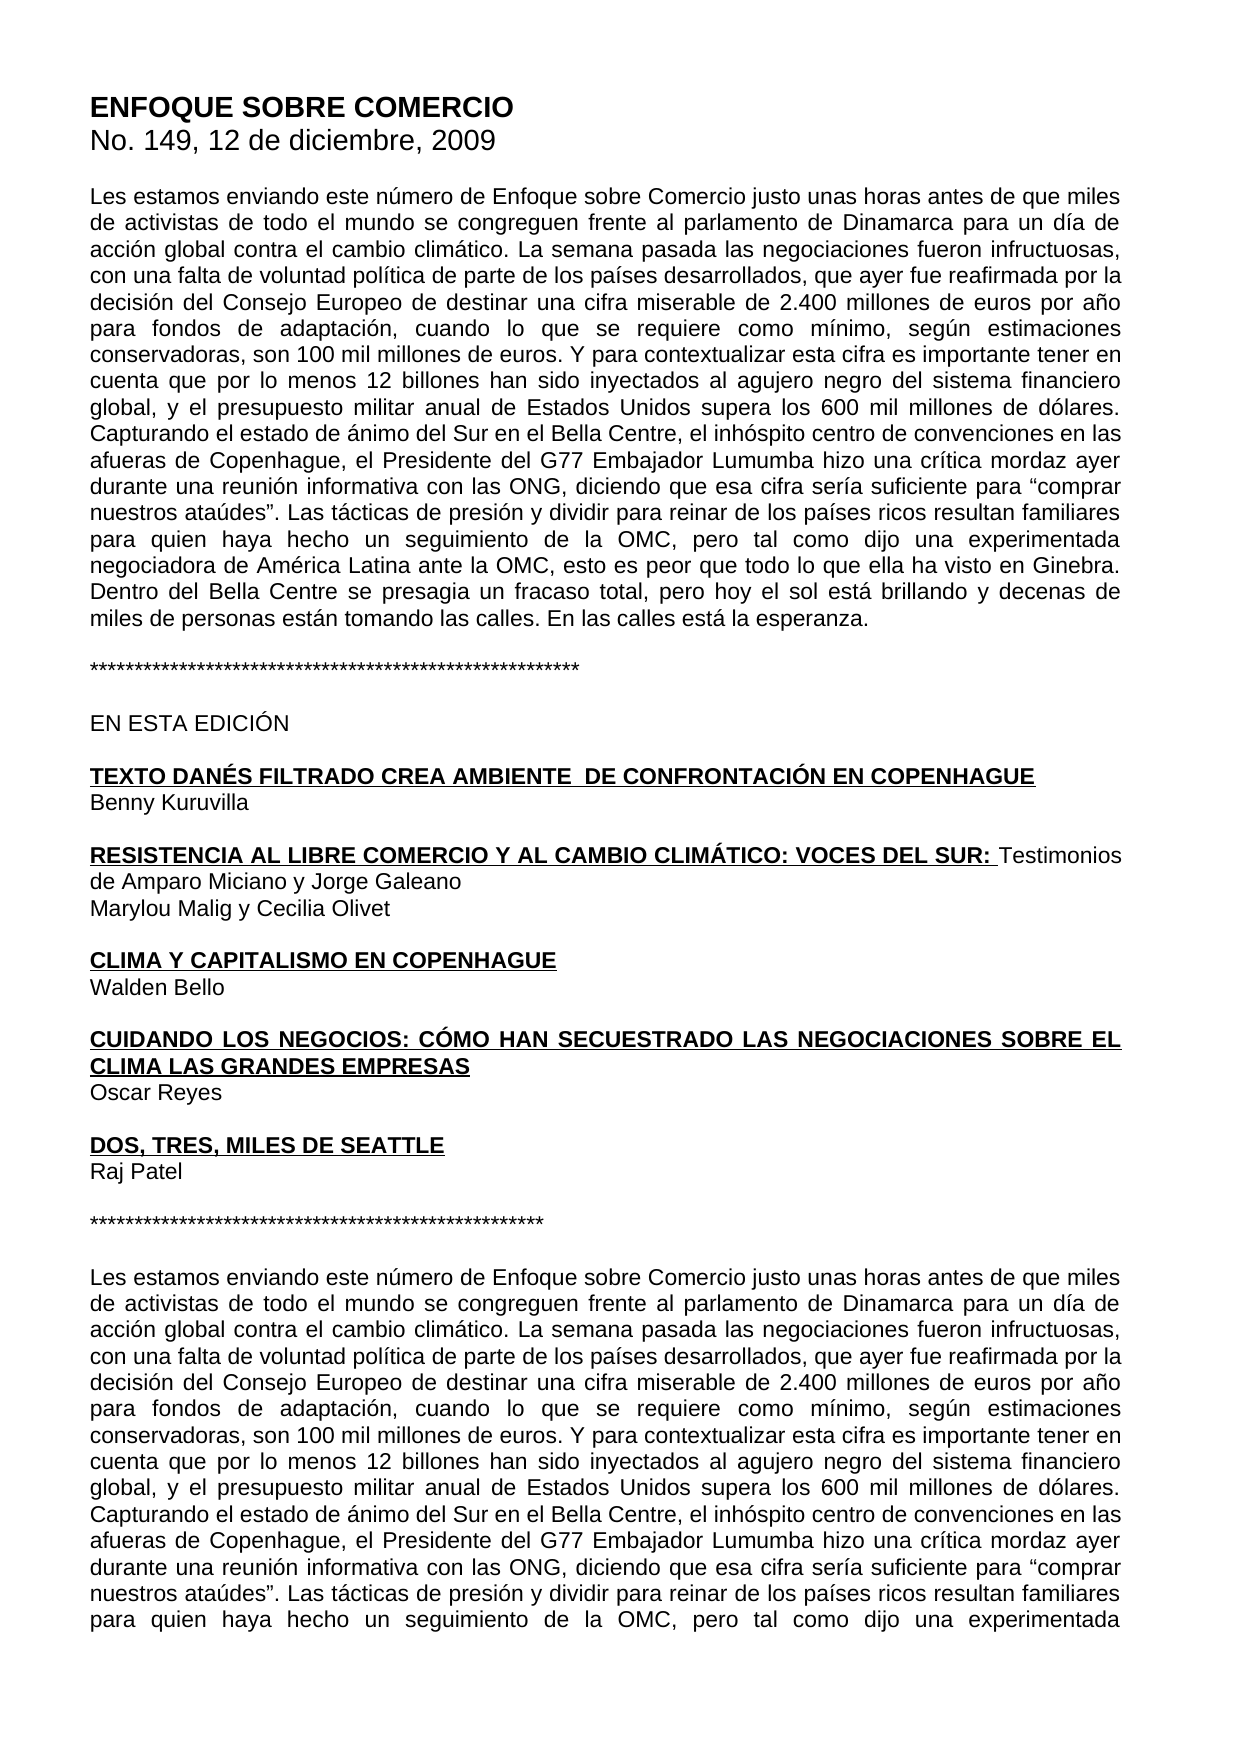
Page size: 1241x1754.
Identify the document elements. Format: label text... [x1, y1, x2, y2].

text *************************************************** [89, 1211, 1122, 1237]
text ******************************************************* [89, 657, 1122, 684]
text Walden Bello [89, 974, 1122, 1000]
text No. 149, 12 de diciembre, 2009 [89, 123, 1122, 157]
text Benny Kuruvilla [89, 789, 1122, 816]
text TEXTO DANÉS FILTRADO CREA AMBIENTE DE CONFRONTACIÓN EN COPENHAGUE [89, 763, 1122, 789]
text EN ESTA EDICIÓN [89, 710, 1122, 736]
text Les estamos enviando este número de Enfoque sobre Comercio justo unas horas antes de que miles de activistas de todo el mundo se congreguen frente al parlamento de Dinamarca para un día de acción global contra el cambio climático. La semana pasada las negociaciones fueron infructuosas, con una falta de voluntad política de parte de los países desarrollados, que ayer fue reafirmada por la decisión del Consejo Europeo de destinar una cifra miserable de 2.400 millones de euros por año para fondos de adaptación, cuando lo que se requiere como mínimo, según estimaciones conservadoras, son 100 mil millones de euros. Y para contextualizar esta cifra es importante tener en cuenta que por lo menos 12 billones han sido inyectados al agujero negro del sistema financiero global, y el presupuesto militar anual de Estados Unidos supera los 600 mil millones de dólares. Capturando el estado de ánimo del Sur en el Bella Centre, el inhóspito centro de convenciones en las afueras de Copenhague, el Presidente del G77 Embajador Lumumba hizo una crítica mordaz ayer durante una reunión informativa con las ONG, diciendo que esa cifra sería suficiente para “comprar nuestros ataúdes”. Las tácticas de presión y dividir para reinar de los países ricos resultan familiares para quien haya hecho un seguimiento de la OMC, pero tal como dijo una experimentada [89, 1263, 1122, 1632]
text Raj Patel [89, 1158, 1122, 1184]
text Marylou Malig y Cecilia Olivet [89, 894, 1122, 921]
text CLIMA Y CAPITALISMO EN COPENHAGUE [89, 947, 1122, 974]
text Oscar Reyes [89, 1079, 1122, 1105]
text RESISTENCIA AL LIBRE COMERCIO Y AL CAMBIO CLIMÁTICO: VOCES DEL SUR: Testimonios de Amparo Miciano y Jorge Galeano [89, 842, 1122, 894]
text Les estamos enviando este número de Enfoque sobre Comercio justo unas horas antes de que miles de activistas de todo el mundo se congreguen frente al parlamento de Dinamarca para un día de acción global contra el cambio climático. La semana pasada las negociaciones fueron infructuosas, con una falta de voluntad política de parte de los países desarrollados, que ayer fue reafirmada por la decisión del Consejo Europeo de destinar una cifra miserable de 2.400 millones de euros por año para fondos de adaptación, cuando lo que se requiere como mínimo, según estimaciones conservadoras, son 100 mil millones de euros. Y para contextualizar esta cifra es importante tener en cuenta que por lo menos 12 billones han sido inyectados al agujero negro del sistema financiero global, y el presupuesto militar anual de Estados Unidos supera los 600 mil millones de dólares. Capturando el estado de ánimo del Sur en el Bella Centre, el inhóspito centro de convenciones en las afueras de Copenhague, el Presidente del G77 Embajador Lumumba hizo una crítica mordaz ayer durante una reunión informativa con las ONG, diciendo que esa cifra sería suficiente para “comprar nuestros ataúdes”. Las tácticas de presión y dividir para reinar de los países ricos resultan familiares para quien haya hecho un seguimiento de la OMC, pero tal como dijo una experimentada negociadora de América Latina ante la OMC, esto es peor que todo lo que ella ha visto en Ginebra. Dentro del Bella Centre se presagia un fracaso total, pero hoy el sol está brillando y decenas de miles de personas están tomando las calles. En las calles está la esperanza. [89, 183, 1122, 631]
text ENFOQUE SOBRE COMERCIO [89, 89, 1122, 123]
text CLIMA LAS GRANDES EMPRESAS [89, 1050, 1122, 1079]
text CUIDANDO LOS NEGOCIOS: CÓMO HAN SECUESTRADO LAS NEGOCIACIONES SOBRE EL [89, 1026, 1122, 1049]
text DOS, TRES, MILES DE SEATTLE [89, 1132, 1122, 1158]
